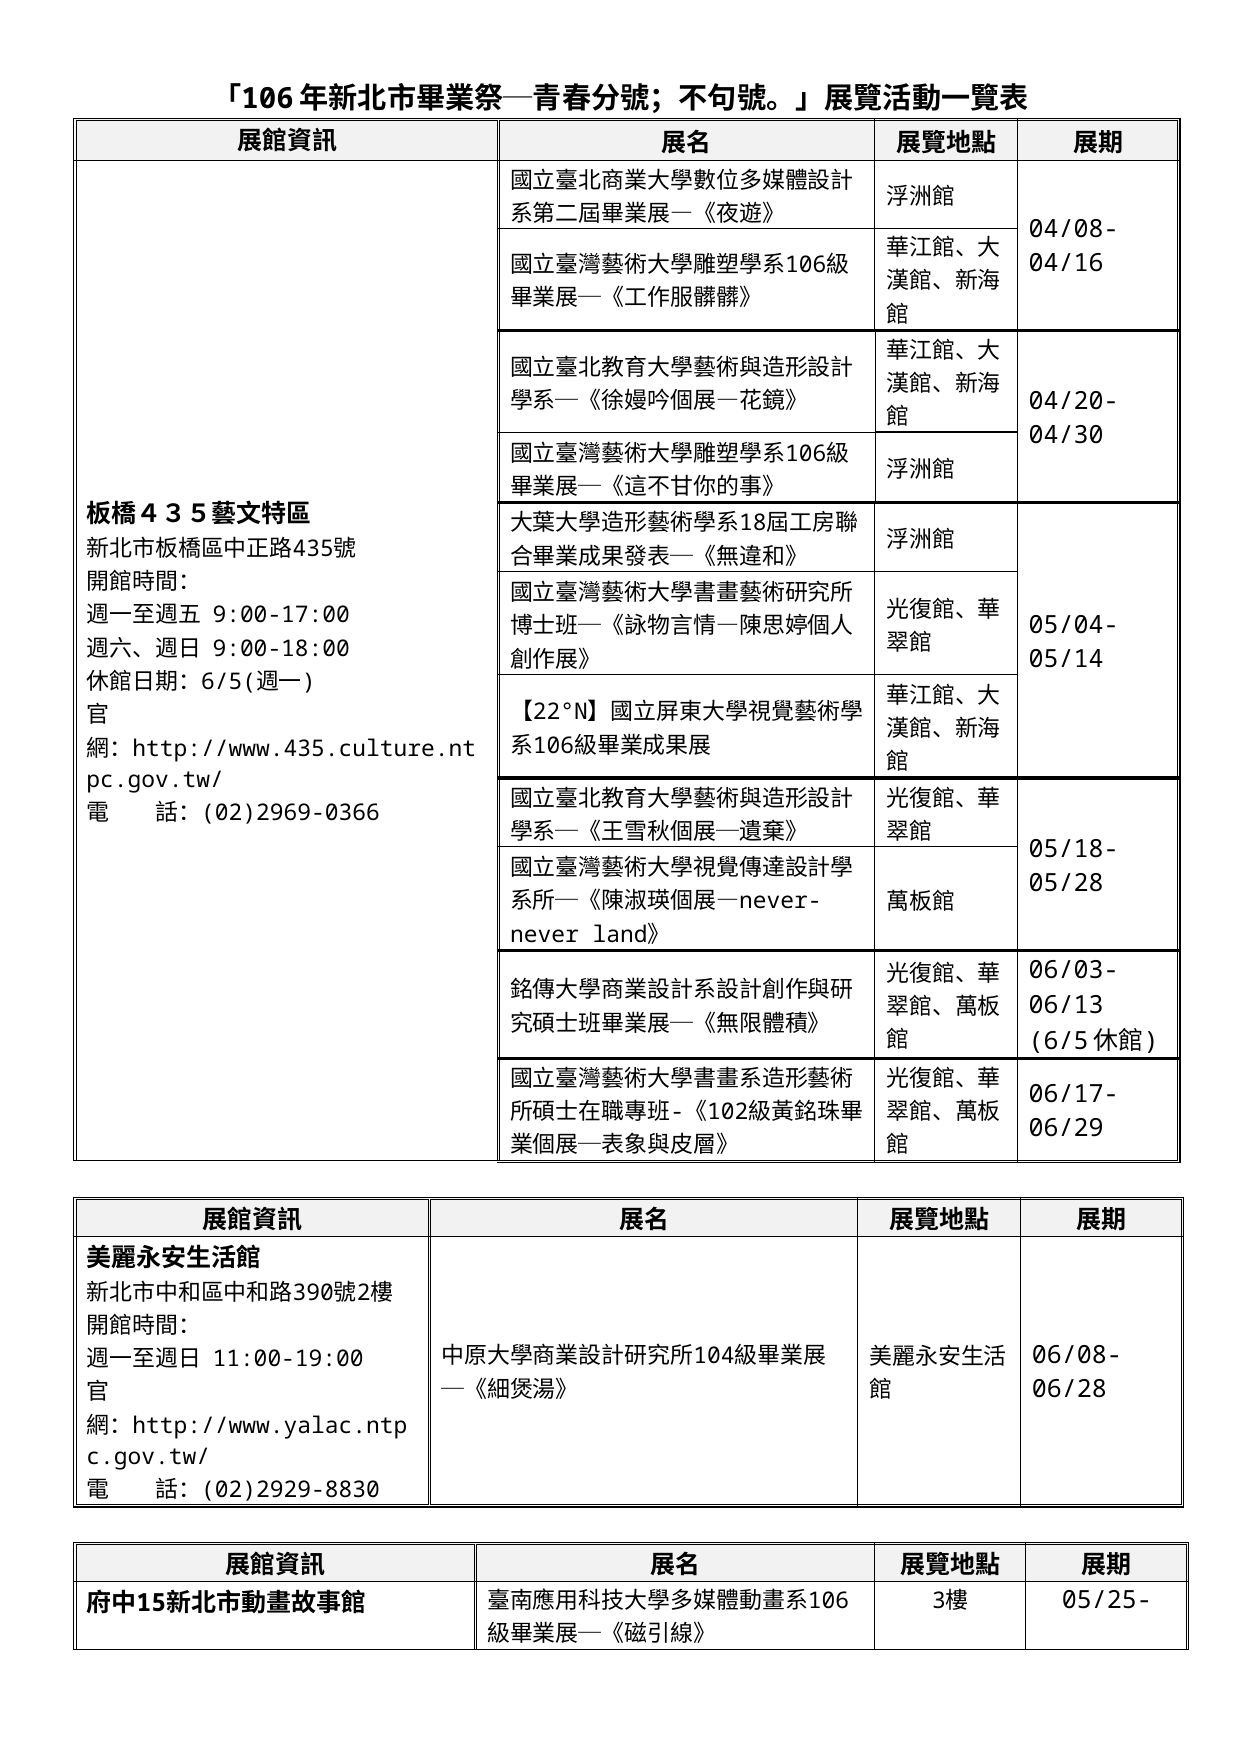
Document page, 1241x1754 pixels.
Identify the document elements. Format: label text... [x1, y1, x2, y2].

table_cell 3樓 [875, 1582, 1025, 1648]
table_cell 06/03-06/13 (6/5休館) [1018, 952, 1177, 1057]
table_cell 06/08-06/28 [1021, 1237, 1181, 1504]
table_cell 府中15新北市動畫故事館 [77, 1582, 474, 1648]
table_cell 華江館、大漢館、新海館 [875, 229, 1017, 329]
table_cell 國立臺北商業大學數位多媒體設計系第二屆畢業展—《夜遊》 [500, 161, 874, 228]
table_cell 04/20-04/30 [1018, 332, 1177, 501]
text 「106年新北市畢業祭─青春分號；不句號。」展覽活動一覽表 [75, 75, 1165, 117]
table_cell 國立臺灣藝術大學書畫藝術研究所博士班─《詠物言情—陳思婷個人創作展》 [500, 572, 874, 674]
table_cell 05/04-05/14 [1018, 504, 1177, 776]
table_header 展覽地點 [875, 1545, 1025, 1581]
table_cell 國立臺灣藝術大學雕塑學系106級畢業展─《這不甘你的事》 [500, 433, 875, 501]
table_cell 萬板館 [875, 847, 1017, 949]
table_cell 06/17-06/29 [1018, 1060, 1177, 1159]
table_cell 中原大學商業設計研究所104級畢業展─《細煲湯》 [431, 1237, 857, 1504]
table_header 展名 [477, 1545, 874, 1581]
table_cell 華江館、大漢館、新海館 [875, 675, 1017, 776]
table_cell 光復館、華翠館 [875, 780, 1017, 846]
table_cell 光復館、華翠館 [875, 572, 1017, 674]
table_cell 美麗永安生活館 新北市中和區中和路390號2樓 開館時間： 週一至週日 11:00-19:00 官 網：http://www.yalac.ntpc.gov.tw/ 電 話：(02)2929-8830 [77, 1237, 428, 1504]
table_cell 光復館、華翠館、萬板館 [875, 952, 1017, 1057]
table_cell 04/08-04/16 [1018, 161, 1177, 329]
table_cell 浮洲館 [875, 504, 1017, 571]
table_cell 光復館、華翠館、萬板館 [875, 1060, 1017, 1159]
table_cell 【22°N】國立屏東大學視覺藝術學系106級畢業成果展 [500, 675, 874, 776]
table_header 展期 [1026, 1545, 1186, 1581]
table_cell 05/25- [1026, 1582, 1186, 1648]
table_cell 美麗永安生活館 [858, 1237, 1020, 1504]
table_header 展期 [1018, 121, 1177, 160]
table_cell 浮洲館 [876, 433, 1017, 501]
table_cell 板橋４３５藝文特區 新北市板橋區中正路435號 開館時間： 週一至週五 9:00-17:00 週六、週日 9:00-18:00 休館日期：6/5(週一) 官 網：http://www.435.culture.ntpc.gov.tw/ 電 話：(02)2969-0366 [77, 161, 497, 1159]
table_cell 國立臺灣藝術大學視覺傳達設計學系所─《陳淑瑛個展—never-never land》 [500, 847, 874, 949]
table_header 展館資訊 [77, 121, 497, 160]
table_cell 大葉大學造形藝術學系18屆工房聯合畢業成果發表─《無違和》 [500, 504, 874, 571]
table_header 展名 [500, 121, 874, 160]
table_cell 浮洲館 [875, 161, 1017, 228]
table_cell 國立臺北教育大學藝術與造形設計學系─《徐嫚吟個展—花鏡》 [500, 332, 875, 431]
table_cell 臺南應用科技大學多媒體動畫系106級畢業展─《磁引線》 [477, 1582, 874, 1648]
table_header 展覽地點 [858, 1200, 1020, 1236]
table_cell 05/18-05/28 [1018, 780, 1177, 949]
table_cell 銘傳大學商業設計系設計創作與研究碩士班畢業展─《無限體積》 [500, 952, 874, 1057]
table_cell 國立臺北教育大學藝術與造形設計學系─《王雪秋個展─遺棄》 [500, 780, 874, 846]
table_header 展館資訊 [77, 1200, 428, 1236]
table_header 展館資訊 [77, 1545, 474, 1581]
table_cell 國立臺灣藝術大學書畫系造形藝術所碩士在職專班-《102級黃銘珠畢業個展─表象與皮層》 [500, 1060, 874, 1159]
table_cell 國立臺灣藝術大學雕塑學系106級畢業展─《工作服髒髒》 [500, 229, 874, 329]
table_header 展覽地點 [875, 121, 1017, 160]
table_cell 華江館、大漢館、新海館 [876, 332, 1017, 431]
table_header 展期 [1021, 1200, 1181, 1236]
table_header 展名 [431, 1200, 857, 1236]
